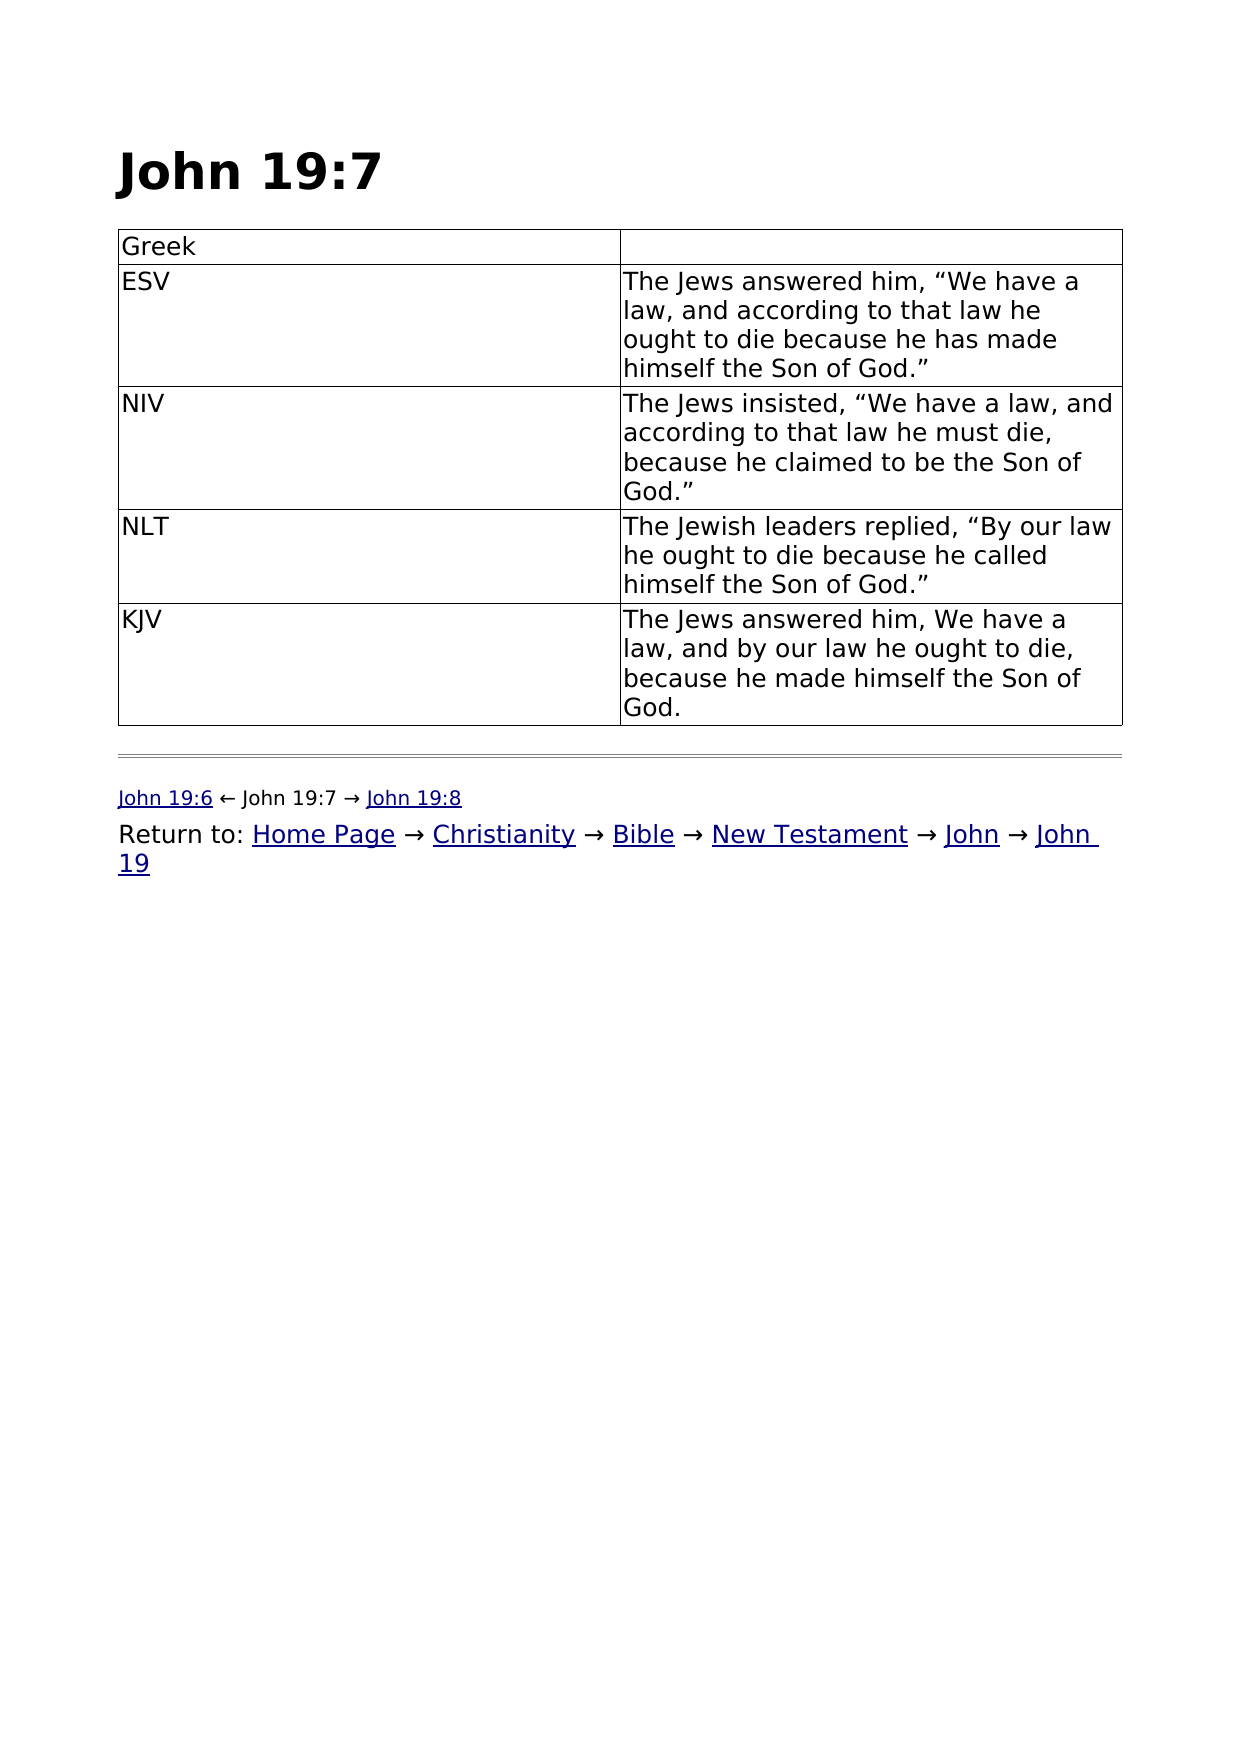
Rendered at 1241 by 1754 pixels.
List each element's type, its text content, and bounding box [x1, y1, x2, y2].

subtitle John 19:7 [118, 143, 1122, 201]
table_cell The Jewish leaders replied, “By our law he ought to die because he called himself the Son of God.” [621, 510, 1122, 602]
table_cell NIV [119, 387, 620, 509]
table_cell ESV [119, 265, 620, 386]
table_cell KJV [119, 604, 620, 725]
table_header [621, 230, 1122, 264]
text John 19:6 ← John 19:7 → John 19:8 [118, 786, 1122, 820]
table_cell The Jews insisted, “We have a law, and according to that law he must die, because he claimed to be the Son of God.” [621, 387, 1122, 509]
table_cell The Jews answered him, We have a law, and by our law he ought to die, because he made himself the Son of God. [621, 604, 1122, 725]
text Return to: Home Page → Christianity → Bible → New Testament → John → John 19 [118, 820, 1122, 879]
table_cell The Jews answered him, “We have a law, and according to that law he ought to die because he has made himself the Son of God.” [621, 265, 1122, 386]
table_cell NLT [119, 510, 620, 602]
table_header Greek [119, 230, 620, 264]
